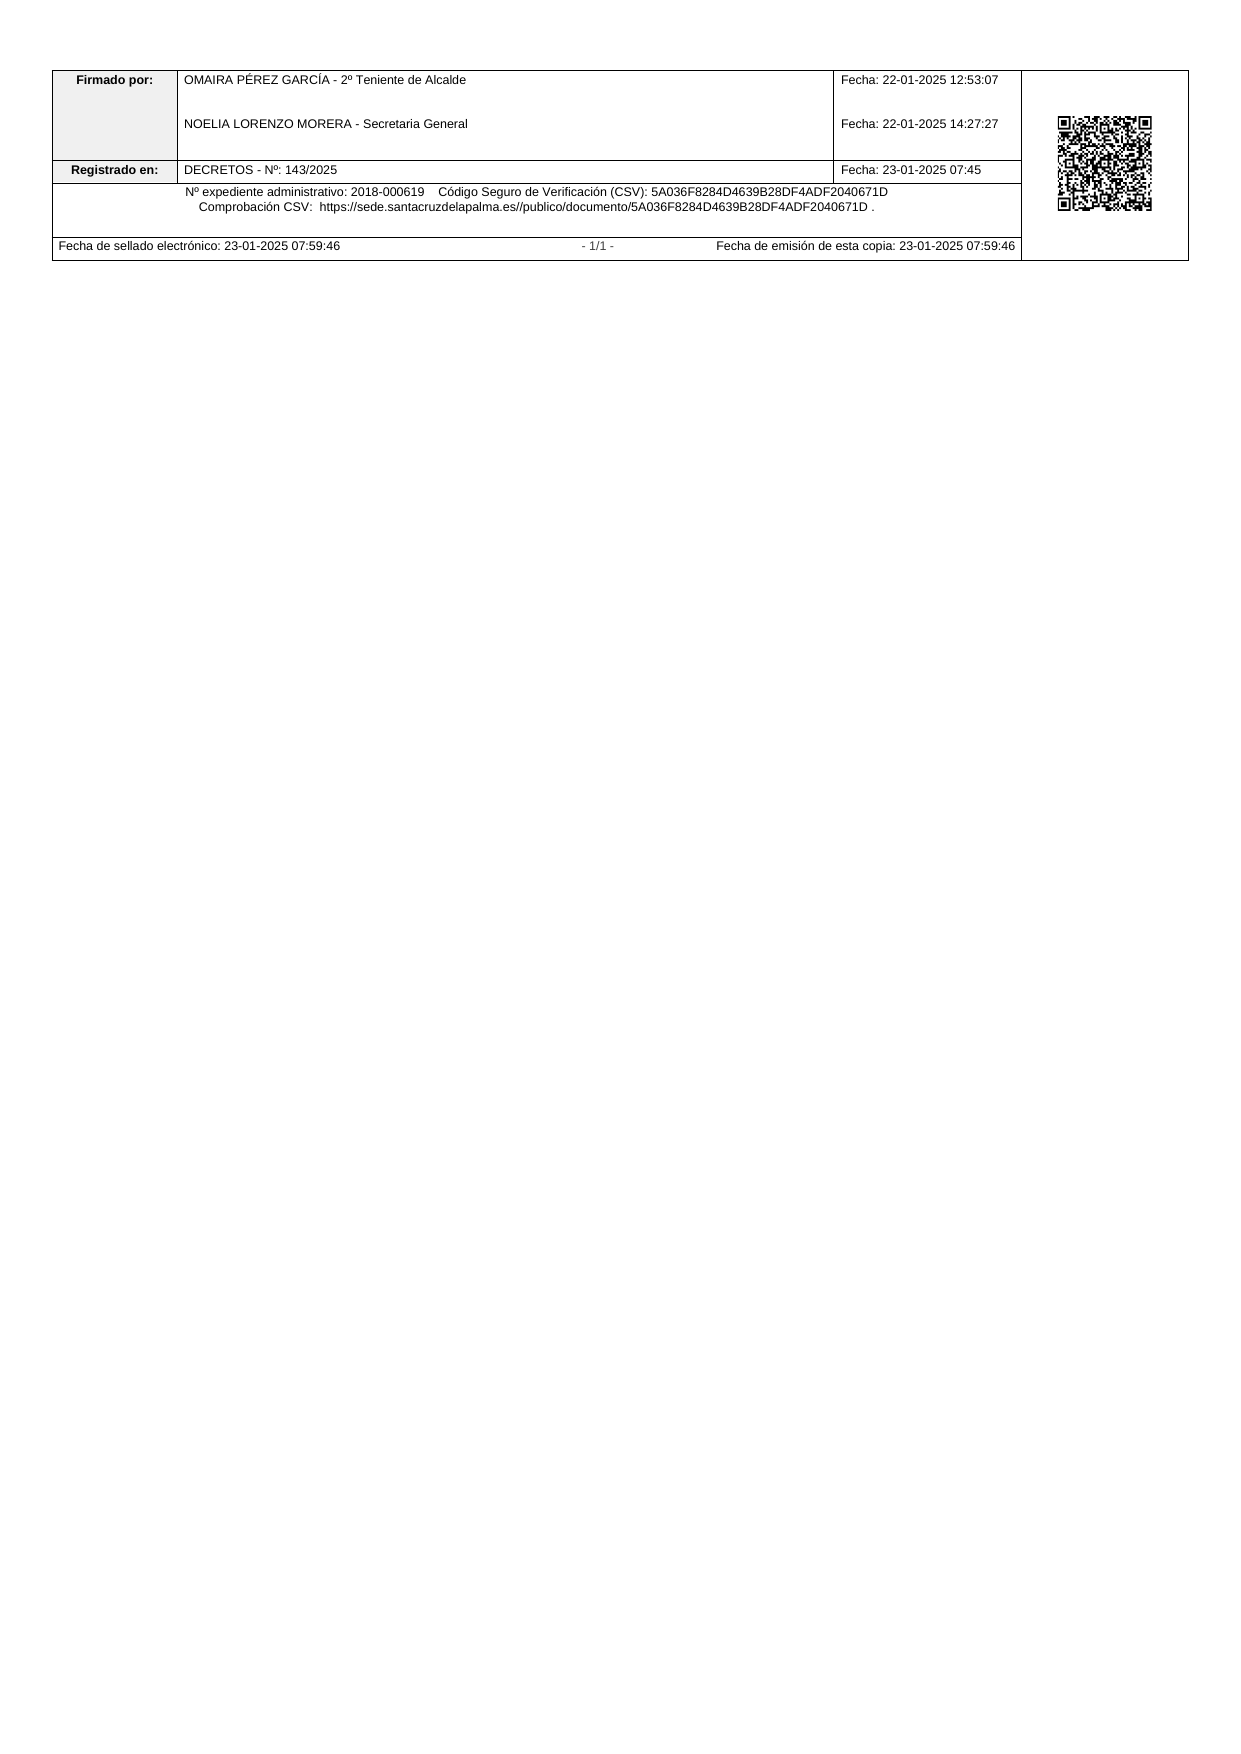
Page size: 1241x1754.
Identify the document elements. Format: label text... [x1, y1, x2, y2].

table_cell DECRETOS - Nº: 143/2025 [178, 161, 833, 182]
table_cell Registrado en: [53, 161, 177, 182]
table_cell Nº expediente administrativo: 2018-000619 Código Seguro de Verificación (CSV): 5A036F8284D4639B28DF4ADF2040671D Comprobación CSV: https://sede.santacruzdelapalma.es//publico/documento/5A036F8284D4639B28DF4ADF2040671D . [53, 184, 1021, 237]
table_header Fecha: 22-01-2025 12:53:07 [834, 71, 1021, 116]
table_header Firmado por: [53, 71, 177, 116]
table_cell [1022, 116, 1188, 260]
table_cell [53, 116, 177, 160]
table_cell Fecha: 23-01-2025 07:45 [834, 161, 1021, 182]
table_header [1022, 71, 1188, 116]
table_header OMAIRA PÉREZ GARCÍA - 2º Teniente de Alcalde [178, 71, 833, 116]
table_cell NOELIA LORENZO MORERA - Secretaria General [178, 116, 833, 160]
table_cell Fecha de sellado electrónico: 23-01-2025 07:59:46 - 1/1 - Fecha de emisión de esta copia: 23-01-2025 07:59:46 [53, 238, 1021, 260]
table_cell Fecha: 22-01-2025 14:27:27 [834, 116, 1021, 160]
